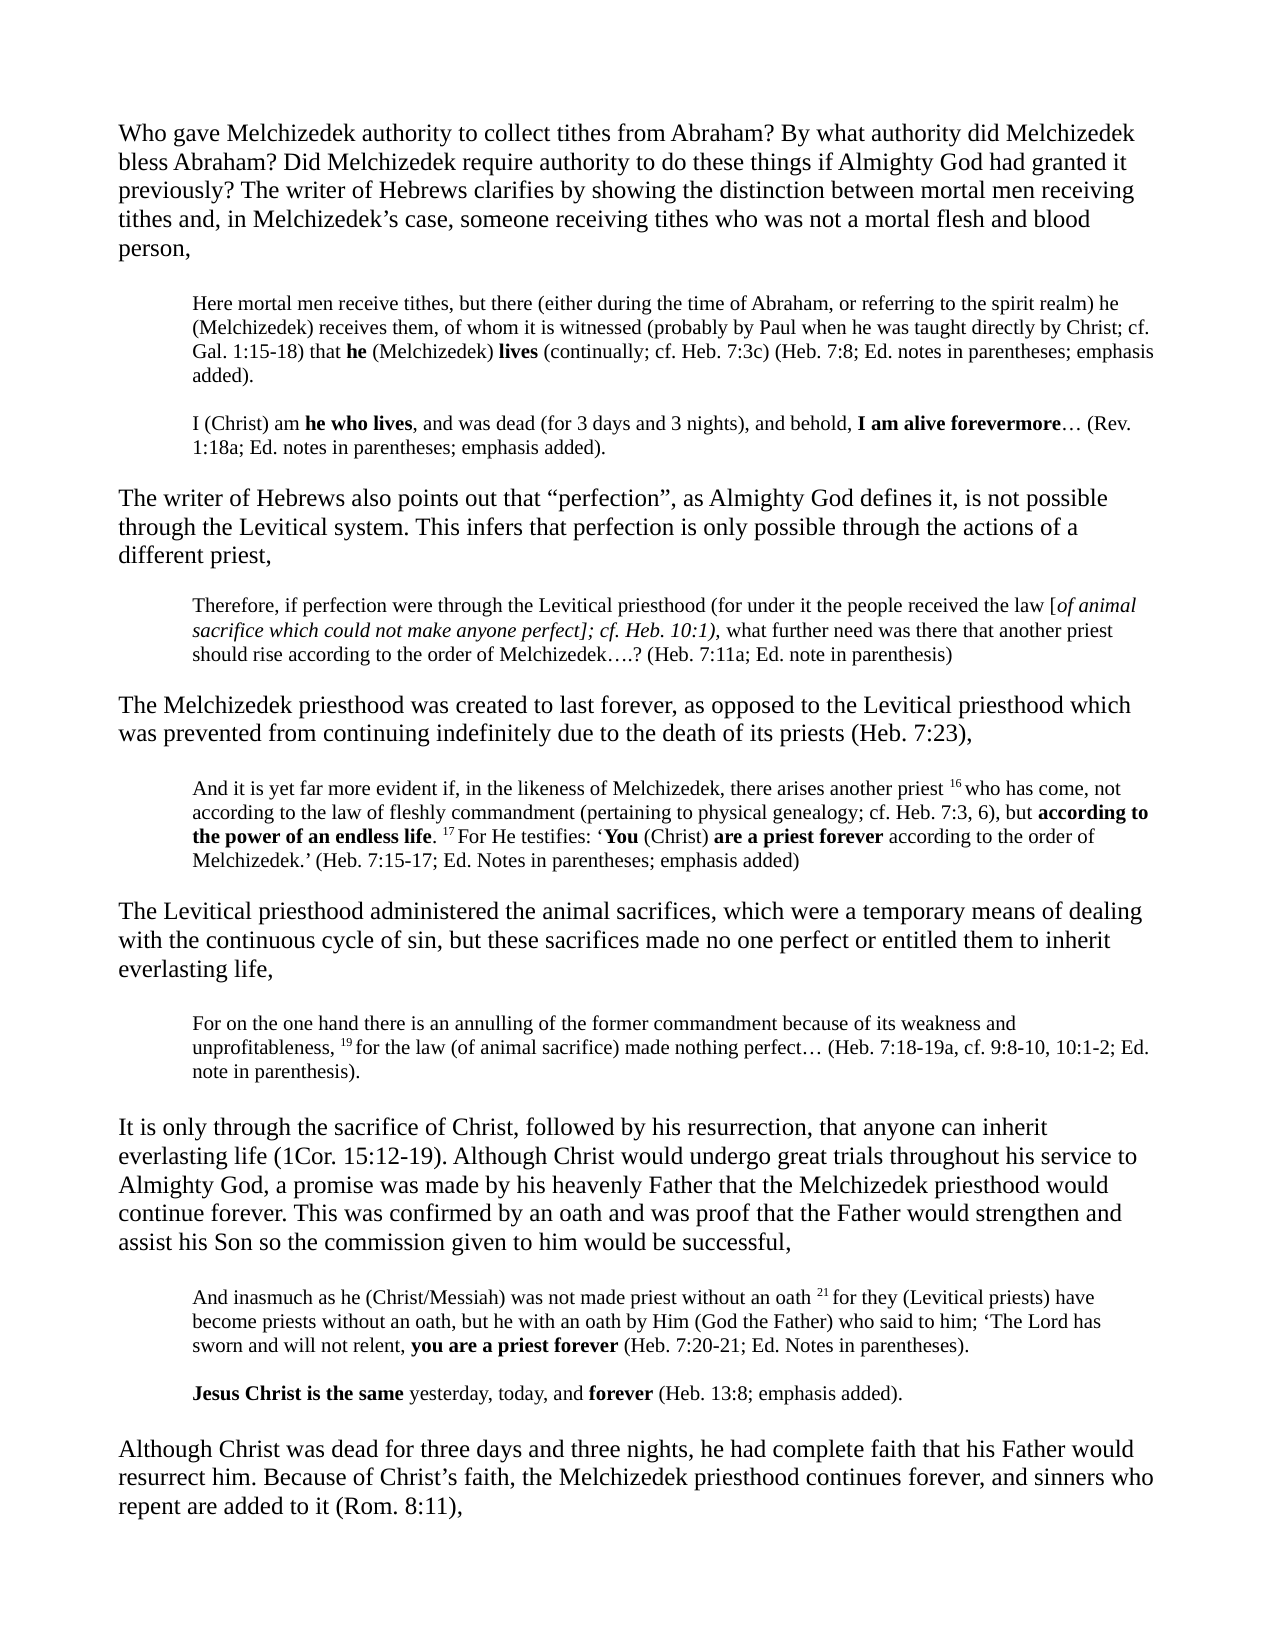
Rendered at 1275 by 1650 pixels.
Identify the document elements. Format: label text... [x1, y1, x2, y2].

text The Melchizedek priesthood was created to last forever, as opposed to the Levitical priesthood which was prevented from continuing indefinitely due to the death of its priests (Heb. 7:23), [118, 690, 1157, 747]
text Therefore, if perfection were through the Levitical priesthood (for under it the people received the law [of animal sacrifice which could not make anyone perfect]; cf. Heb. 10:1), what further need was there that another priest should rise according to the order of Melchizedek….? (Heb. 7:11a; Ed. note in parenthesis) [192, 593, 1157, 666]
text Although Christ was dead for three days and three nights, he had complete faith that his Father would resurrect him. Because of Christ’s faith, the Melchizedek priesthood continues forever, and sinners who repent are added to it (Rom. 8:11), [118, 1434, 1157, 1520]
text And it is yet far more evident if, in the likeness of Melchizedek, there arises another priest 16 who has come, not according to the law of fleshly commandment (pertaining to physical genealogy; cf. Heb. 7:3, 6), but according to the power of an endless life. 17 For He testifies: ‘You (Christ) are a priest forever according to the order of Melchizedek.’ (Heb. 7:15-17; Ed. Notes in parentheses; emphasis added) [192, 776, 1157, 872]
text The writer of Hebrews also points out that “perfection”, as Almighty God defines it, is not possible through the Levitical system. This infers that perfection is only possible through the actions of a different priest, [118, 483, 1157, 569]
text It is only through the sacrifice of Christ, followed by his resurrection, that anyone can inherit everlasting life (1Cor. 15:12-19). Although Christ would undergo great trials throughout his service to Almighty God, a promise was made by his heavenly Father that the Melchizedek priesthood would continue forever. This was confirmed by an oath and was proof that the Father would strengthen and assist his Son so the commission given to him would be successful, [118, 1112, 1157, 1256]
text I (Christ) am he who lives, and was dead (for 3 days and 3 nights), and behold, I am alive forevermore… (Rev. 1:18a; Ed. notes in parentheses; emphasis added). [192, 411, 1157, 459]
text Here mortal men receive tithes, but there (either during the time of Abraham, or referring to the spirit realm) he (Melchizedek) receives them, of whom it is witnessed (probably by Paul when he was taught directly by Christ; cf. Gal. 1:15-18) that he (Melchizedek) lives (continually; cf. Heb. 7:3c) (Heb. 7:8; Ed. notes in parentheses; emphasis added). [192, 291, 1157, 387]
text Jesus Christ is the same yesterday, today, and forever (Heb. 13:8; emphasis added). [192, 1381, 1157, 1405]
text And inasmuch as he (Christ/Messiah) was not made priest without an oath 21 for they (Levitical priests) have become priests without an oath, but he with an oath by Him (God the Father) who said to him; ‘The Lord has sworn and will not relent, you are a priest forever (Heb. 7:20-21; Ed. Notes in parentheses). [192, 1285, 1157, 1357]
text The Levitical priesthood administered the animal sacrifices, which were a temporary means of dealing with the continuous cycle of sin, but these sacrifices made no one perfect or entitled them to inherit everlasting life, [118, 896, 1157, 982]
text For on the one hand there is an annulling of the former commandment because of its weakness and unprofitableness, 19 for the law (of animal sacrifice) made nothing perfect… (Heb. 7:18-19a, cf. 9:8-10, 10:1-2; Ed. note in parenthesis). [192, 1011, 1157, 1083]
text Who gave Melchizedek authority to collect tithes from Abraham? By what authority did Melchizedek bless Abraham? Did Melchizedek require authority to do these things if Almighty God had granted it previously? The writer of Hebrews clarifies by showing the distinction between mortal men receiving tithes and, in Melchizedek’s case, someone receiving tithes who was not a mortal flesh and blood person, [118, 118, 1157, 262]
